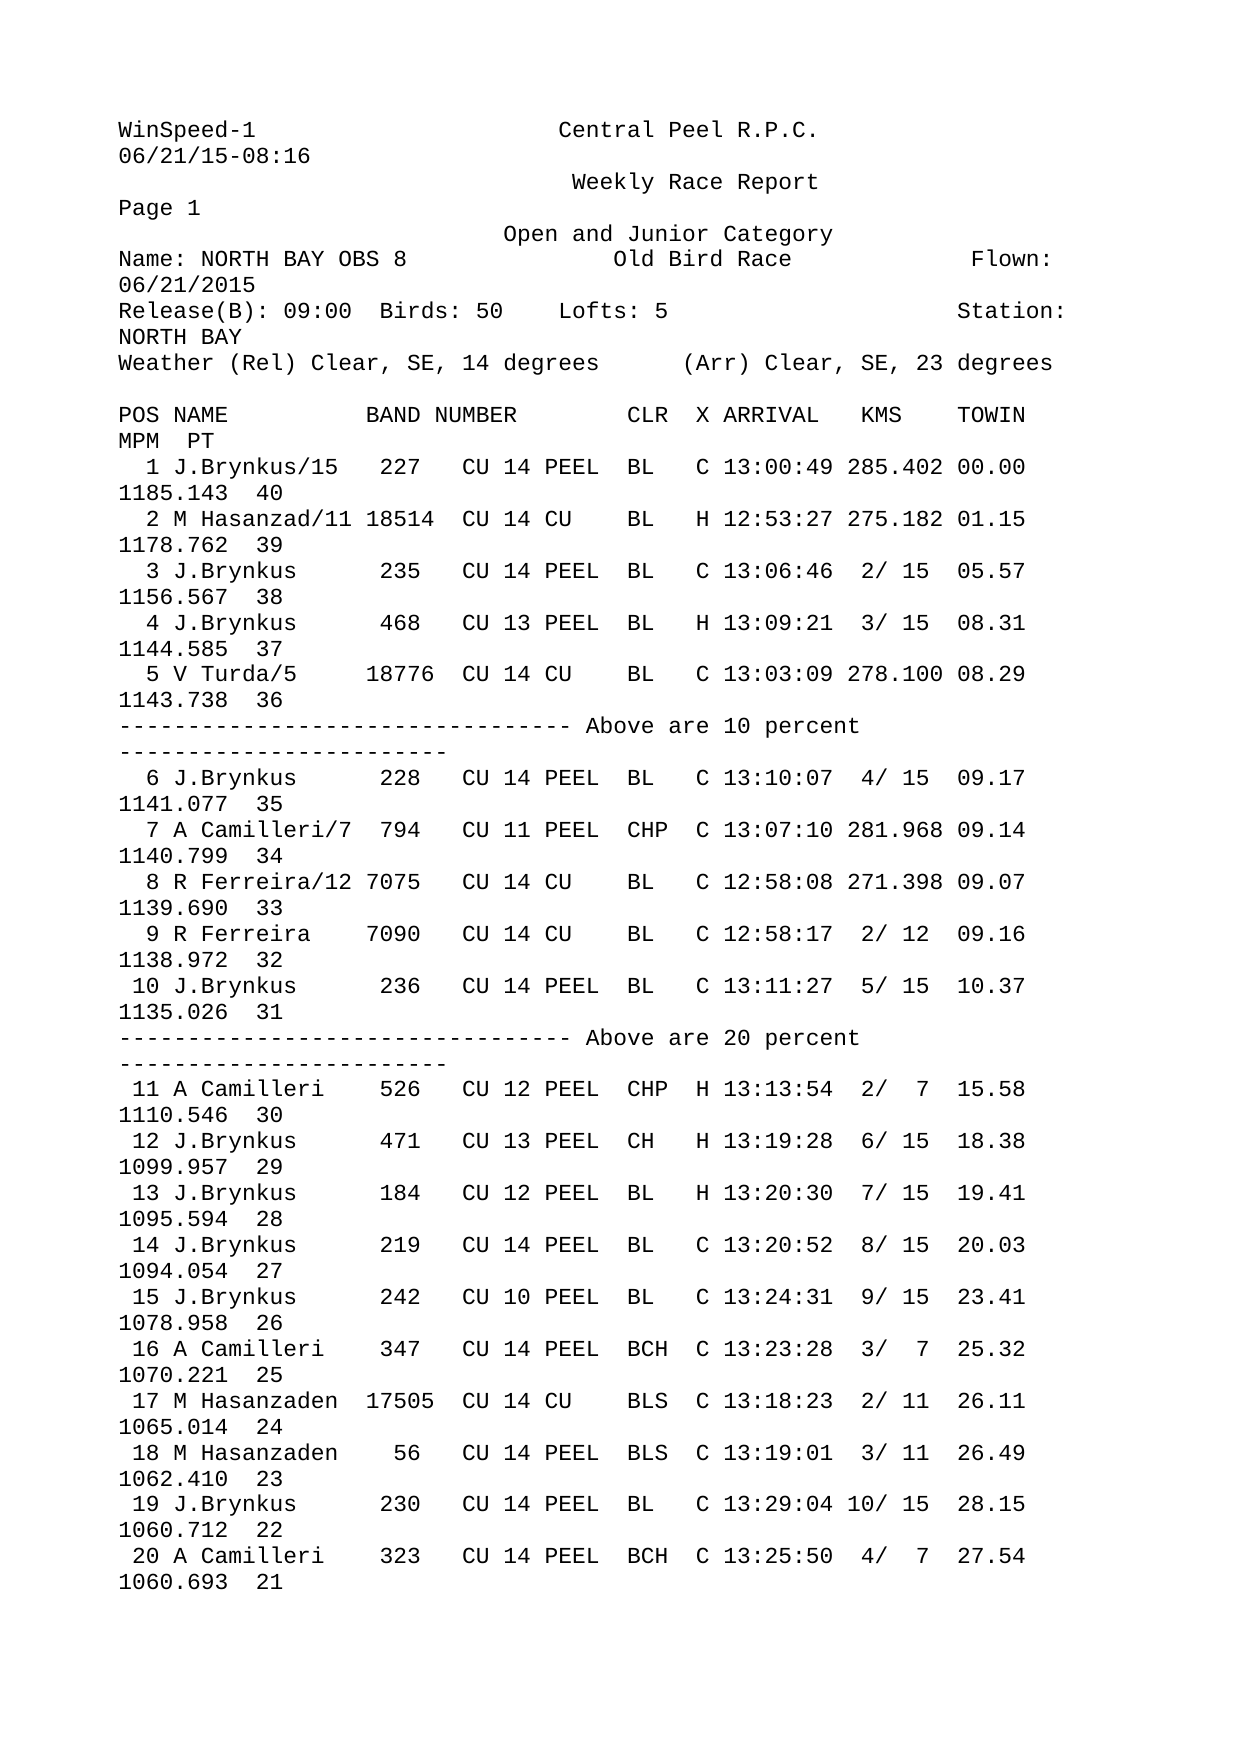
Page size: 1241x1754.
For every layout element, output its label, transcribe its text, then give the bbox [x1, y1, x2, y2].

text 10 J.Brynkus 236 CU 14 PEEL BL C 13:11:27 5/ 15 10.37 1135.026 31 [118, 974, 1122, 1026]
text 1 J.Brynkus/15 227 CU 14 PEEL BL C 13:00:49 285.402 00.00 1185.143 40 [118, 455, 1122, 507]
text 7 A Camilleri/7 794 CU 11 PEEL CHP C 13:07:10 281.968 09.14 1140.799 34 [118, 818, 1122, 870]
text Weather (Rel) Clear, SE, 14 degrees (Arr) Clear, SE, 23 degrees [118, 352, 1122, 377]
text 6 J.Brynkus 228 CU 14 PEEL BL C 13:10:07 4/ 15 09.17 1141.077 35 [118, 767, 1122, 818]
text --------------------------------- Above are 20 percent ------------------------ [118, 1026, 1122, 1078]
text 9 R Ferreira 7090 CU 14 CU BL C 12:58:17 2/ 12 09.16 1138.972 32 [118, 922, 1122, 974]
text Open and Junior Category [118, 222, 1122, 248]
text 8 R Ferreira/12 7075 CU 14 CU BL C 12:58:08 271.398 09.07 1139.690 33 [118, 870, 1122, 922]
text 16 A Camilleri 347 CU 14 PEEL BCH C 13:23:28 3/ 7 25.32 1070.221 25 [118, 1337, 1122, 1389]
text 15 J.Brynkus 242 CU 10 PEEL BL C 13:24:31 9/ 15 23.41 1078.958 26 [118, 1285, 1122, 1337]
text 2 M Hasanzad/11 18514 CU 14 CU BL H 12:53:27 275.182 01.15 1178.762 39 [118, 507, 1122, 559]
text Release(B): 09:00 Birds: 50 Lofts: 5 Station: NORTH BAY [118, 300, 1122, 352]
text Name: NORTH BAY OBS 8 Old Bird Race Flown: 06/21/2015 [118, 248, 1122, 300]
text WinSpeed-1 Central Peel R.P.C. 06/21/15-08:16 [118, 118, 1122, 170]
text 20 A Camilleri 323 CU 14 PEEL BCH C 13:25:50 4/ 7 27.54 1060.693 21 [118, 1545, 1122, 1597]
text Weekly Race Report Page 1 [118, 170, 1122, 222]
text 14 J.Brynkus 219 CU 14 PEEL BL C 13:20:52 8/ 15 20.03 1094.054 27 [118, 1233, 1122, 1285]
text --------------------------------- Above are 10 percent ------------------------ [118, 715, 1122, 767]
text 17 M Hasanzaden 17505 CU 14 CU BLS C 13:18:23 2/ 11 26.11 1065.014 24 [118, 1389, 1122, 1441]
text 5 V Turda/5 18776 CU 14 CU BL C 13:03:09 278.100 08.29 1143.738 36 [118, 663, 1122, 715]
text 19 J.Brynkus 230 CU 14 PEEL BL C 13:29:04 10/ 15 28.15 1060.712 22 [118, 1493, 1122, 1545]
text 3 J.Brynkus 235 CU 14 PEEL BL C 13:06:46 2/ 15 05.57 1156.567 38 [118, 559, 1122, 611]
text 13 J.Brynkus 184 CU 12 PEEL BL H 13:20:30 7/ 15 19.41 1095.594 28 [118, 1182, 1122, 1233]
text 11 A Camilleri 526 CU 12 PEEL CHP H 13:13:54 2/ 7 15.58 1110.546 30 [118, 1078, 1122, 1130]
text 12 J.Brynkus 471 CU 13 PEEL CH H 13:19:28 6/ 15 18.38 1099.957 29 [118, 1130, 1122, 1182]
text POS NAME BAND NUMBER CLR X ARRIVAL KMS TOWIN MPM PT [118, 403, 1122, 455]
text 18 M Hasanzaden 56 CU 14 PEEL BLS C 13:19:01 3/ 11 26.49 1062.410 23 [118, 1441, 1122, 1493]
text 4 J.Brynkus 468 CU 13 PEEL BL H 13:09:21 3/ 15 08.31 1144.585 37 [118, 611, 1122, 663]
